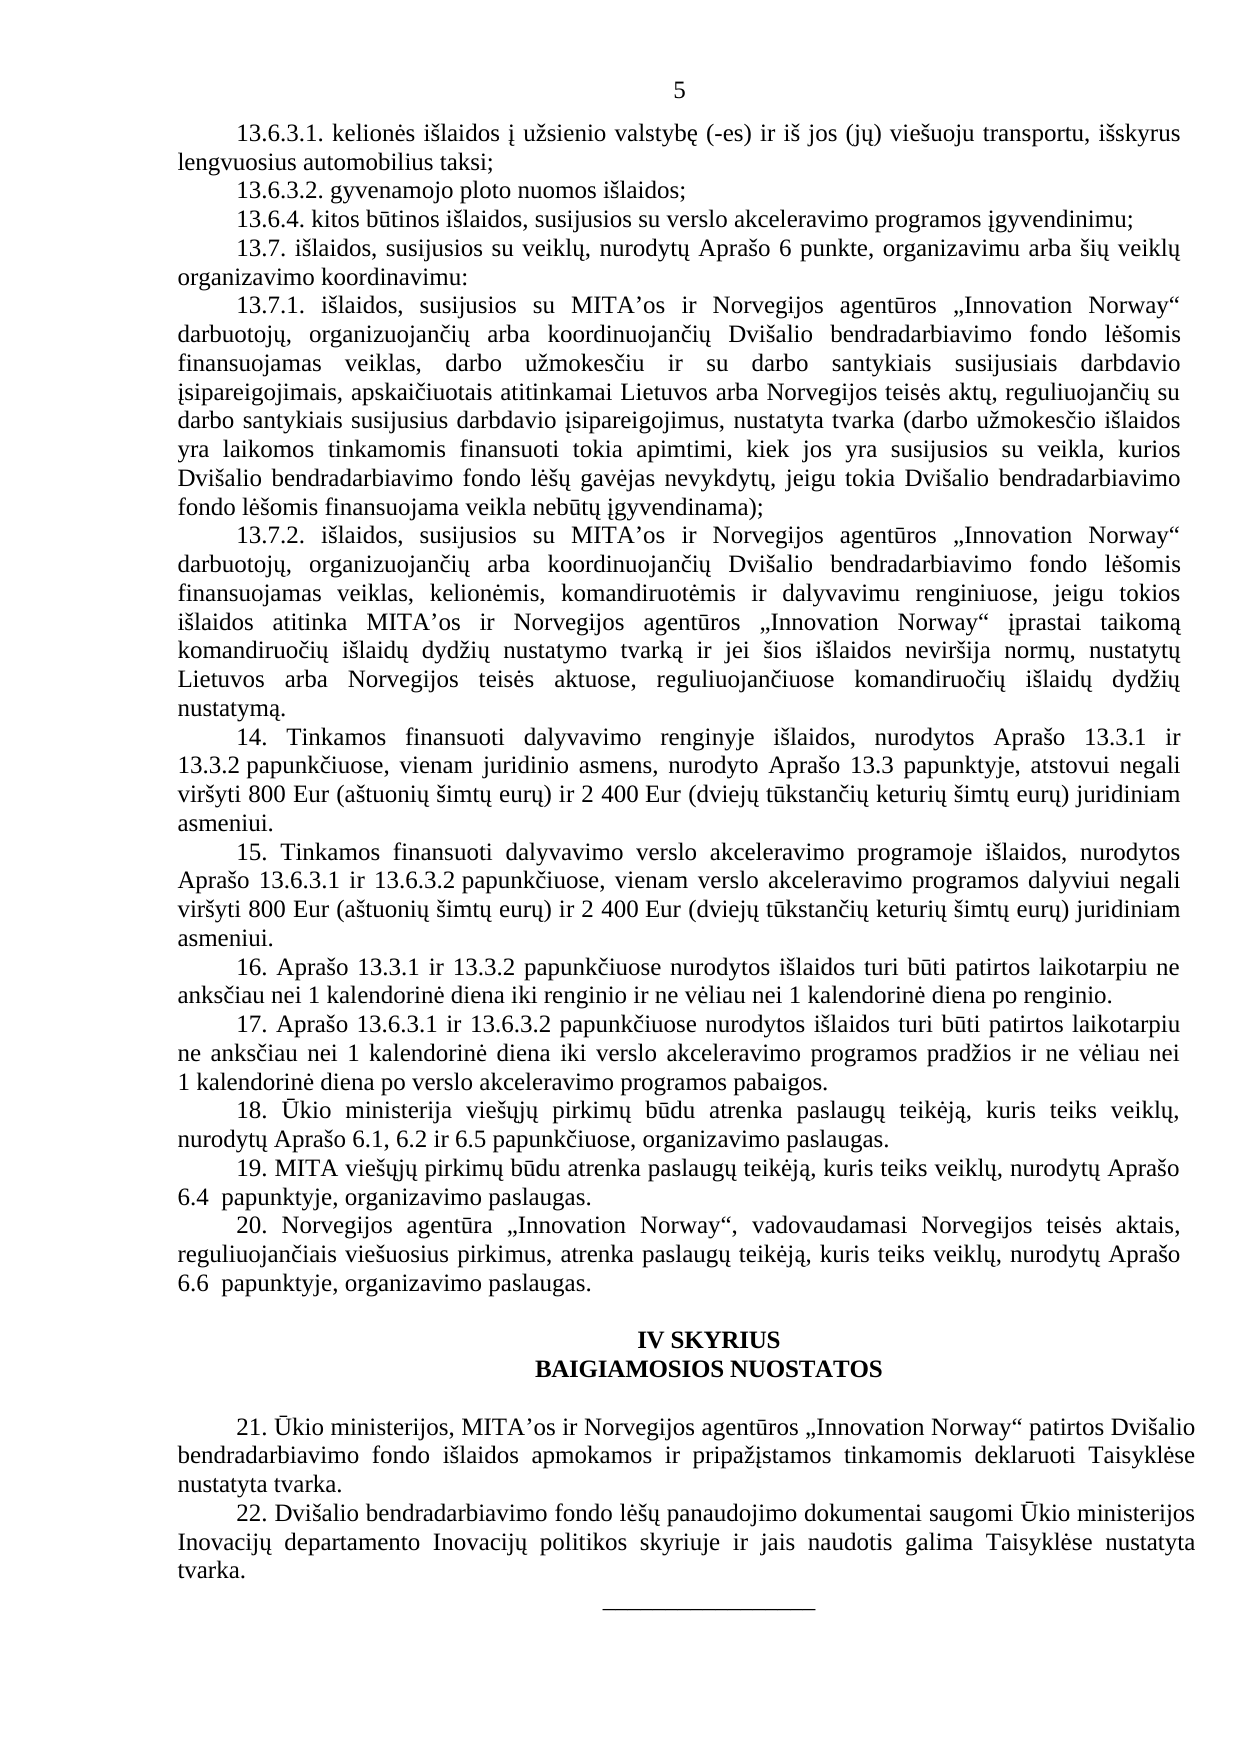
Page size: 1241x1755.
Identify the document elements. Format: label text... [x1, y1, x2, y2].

text 14. Tinkamos finansuoti dalyvavimo renginyje išlaidos, nurodytos Aprašo 13.3.1 ir 13.3.2 papunkčiuose, vienam juridinio asmens, nurodyto Aprašo 13.3 papunktyje, atstovui negali viršyti 800 Eur (aštuonių šimtų eurų) ir 2 400 Eur (dviejų tūkstančių keturių šimtų eurų) juridiniam asmeniui. [177, 722, 1181, 837]
text 22. Dvišalio bendradarbiavimo fondo lėšų panaudojimo dokumentai saugomi Ūkio ministerijos Inovacijų departamento Inovacijų politikos skyriuje ir jais naudotis galima Taisyklėse nustatyta tvarka. [177, 1498, 1196, 1584]
text 13.6.4. kitos būtinos išlaidos, susijusios su verslo akceleravimo programos įgyvendinimu; [177, 204, 1181, 233]
text IV SKYRIUS [177, 1326, 1181, 1354]
text 16. Aprašo 13.3.1 ir 13.3.2 papunkčiuose nurodytos išlaidos turi būti patirtos laikotarpiu ne anksčiau nei 1 kalendorinė diena iki renginio ir ne vėliau nei 1 kalendorinė diena po renginio. [177, 952, 1181, 1009]
text 13.7. išlaidos, susijusios su veiklų, nurodytų Aprašo 6 punkte, organizavimu arba šių veiklų organizavimo koordinavimu: [177, 233, 1181, 291]
text 15. Tinkamos finansuoti dalyvavimo verslo akceleravimo programoje išlaidos, nurodytos Aprašo 13.6.3.1 ir 13.6.3.2 papunkčiuose, vienam verslo akceleravimo programos dalyviui negali viršyti 800 Eur (aštuonių šimtų eurų) ir 2 400 Eur (dviejų tūkstančių keturių šimtų eurų) juridiniam asmeniui. [177, 837, 1181, 952]
text _________________ [162, 1584, 1196, 1613]
text 13.7.2. išlaidos, susijusios su MITAʼos ir Norvegijos agentūros „Innovation Norway“ darbuotojų, organizuojančių arba koordinuojančių Dvišalio bendradarbiavimo fondo lėšomis finansuojamas veiklas, kelionėmis, komandiruotėmis ir dalyvavimu renginiuose, jeigu tokios išlaidos atitinka MITAʼos ir Norvegijos agentūros „Innovation Norway“ įprastai taikomą komandiruočių išlaidų dydžių nustatymo tvarką ir jei šios išlaidos neviršija normų, nustatytų Lietuvos arba Norvegijos teisės aktuose, reguliuojančiuose komandiruočių išlaidų dydžių nustatymą. [177, 521, 1181, 722]
text 20. Norvegijos agentūra „Innovation Norway“, vadovaudamasi Norvegijos teisės aktais, reguliuojančiais viešuosius pirkimus, atrenka paslaugų teikėją, kuris teiks veiklų, nurodytų Aprašo 6.6 papunktyje, organizavimo paslaugas. [177, 1211, 1181, 1297]
text 19. MITA viešųjų pirkimų būdu atrenka paslaugų teikėją, kuris teiks veiklų, nurodytų Aprašo 6.4 papunktyje, organizavimo paslaugas. [177, 1153, 1181, 1211]
text 13.6.3.1. kelionės išlaidos į užsienio valstybę (-es) ir iš jos (jų) viešuoju transportu, išskyrus lengvuosius automobilius taksi; [177, 118, 1181, 176]
text BAIGIAMOSIOS NUOSTATOS [177, 1354, 1181, 1383]
text 18. Ūkio ministerija viešųjų pirkimų būdu atrenka paslaugų teikėją, kuris teiks veiklų, nurodytų Aprašo 6.1, 6.2 ir 6.5 papunkčiuose, organizavimo paslaugas. [177, 1096, 1181, 1153]
text 17. Aprašo 13.6.3.1 ir 13.6.3.2 papunkčiuose nurodytos išlaidos turi būti patirtos laikotarpiu ne anksčiau nei 1 kalendorinė diena iki verslo akceleravimo programos pradžios ir ne vėliau nei 1 kalendorinė diena po verslo akceleravimo programos pabaigos. [177, 1009, 1181, 1096]
text 21. Ūkio ministerijos, MITAʼos ir Norvegijos agentūros „Innovation Norway“ patirtos Dvišalio bendradarbiavimo fondo išlaidos apmokamos ir pripažįstamos tinkamomis deklaruoti Taisyklėse nustatyta tvarka. [177, 1412, 1196, 1498]
text 13.6.3.2. gyvenamojo ploto nuomos išlaidos; [177, 176, 1181, 204]
text 13.7.1. išlaidos, susijusios su MITAʼos ir Norvegijos agentūros „Innovation Norway“ darbuotojų, organizuojančių arba koordinuojančių Dvišalio bendradarbiavimo fondo lėšomis finansuojamas veiklas, darbo užmokesčiu ir su darbo santykiais susijusiais darbdavio įsipareigojimais, apskaičiuotais atitinkamai Lietuvos arba Norvegijos teisės aktų, reguliuojančių su darbo santykiais susijusius darbdavio įsipareigojimus, nustatyta tvarka (darbo užmokesčio išlaidos yra laikomos tinkamomis finansuoti tokia apimtimi, kiek jos yra susijusios su veikla, kurios Dvišalio bendradarbiavimo fondo lėšų gavėjas nevykdytų, jeigu tokia Dvišalio bendradarbiavimo fondo lėšomis finansuojama veikla nebūtų įgyvendinama); [177, 291, 1181, 521]
